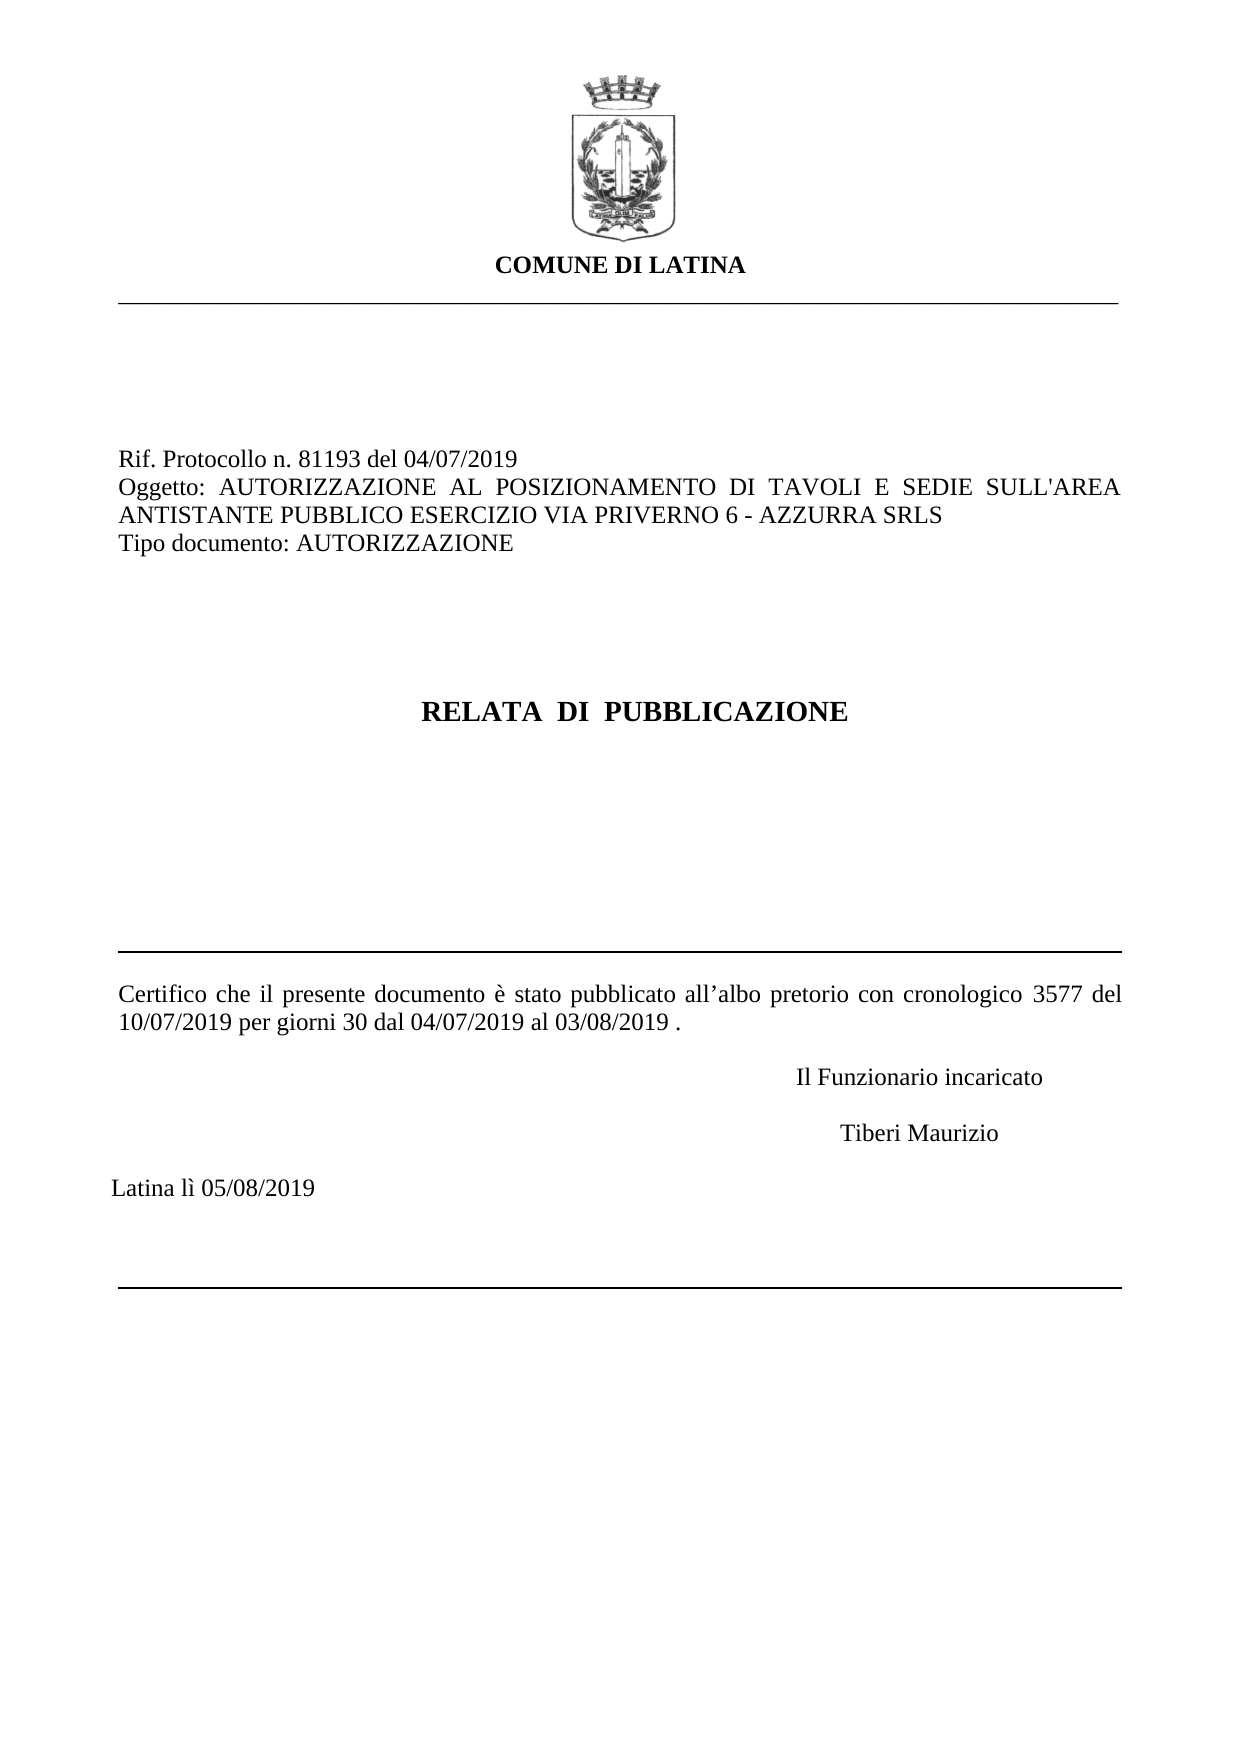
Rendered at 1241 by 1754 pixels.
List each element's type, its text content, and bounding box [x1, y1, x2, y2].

table_cell Tiberi Maurizio [709, 1119, 1129, 1146]
table_cell [692, 1091, 709, 1119]
picture [556, 75, 685, 252]
table_header [692, 1063, 709, 1091]
table_cell [709, 1091, 1129, 1119]
table_cell [591, 1146, 692, 1174]
table_header Il Funzionario incaricato [709, 1063, 1129, 1091]
table_cell [111, 1091, 591, 1119]
text Certifico che il presente documento è stato pubblicato all’albo pretorio con cronologico 3577 del 10/07/2019 per giorni 30 dal 04/07/2019 al 03/08/2019 . [118, 980, 1122, 1036]
table_cell [709, 1146, 1129, 1174]
text Oggetto: AUTORIZZAZIONE AL POSIZIONAMENTO DI TAVOLI E SEDIE SULL'AREA ANTISTANTE PUBBLICO ESERCIZIO VIA PRIVERNO 6 - AZZURRA SRLS [118, 473, 1122, 529]
table_cell [591, 1119, 692, 1146]
table_cell [591, 1174, 692, 1202]
table_header [591, 1063, 692, 1091]
table_cell [111, 1119, 591, 1146]
text Rif. Protocollo n. 81193 del 04/07/2019 [118, 446, 1122, 473]
table_cell [591, 1091, 692, 1119]
text Tipo documento: AUTORIZZAZIONE [118, 529, 1122, 556]
table_cell [692, 1174, 709, 1202]
table_cell Latina lì 05/08/2019 [111, 1174, 591, 1202]
table_cell [111, 1146, 591, 1174]
table_cell [692, 1119, 709, 1146]
table_cell [709, 1174, 1129, 1202]
table_cell [692, 1146, 709, 1174]
table_header [111, 1063, 591, 1091]
subtitle RELATA DI PUBBLICAZIONE [118, 695, 1122, 727]
